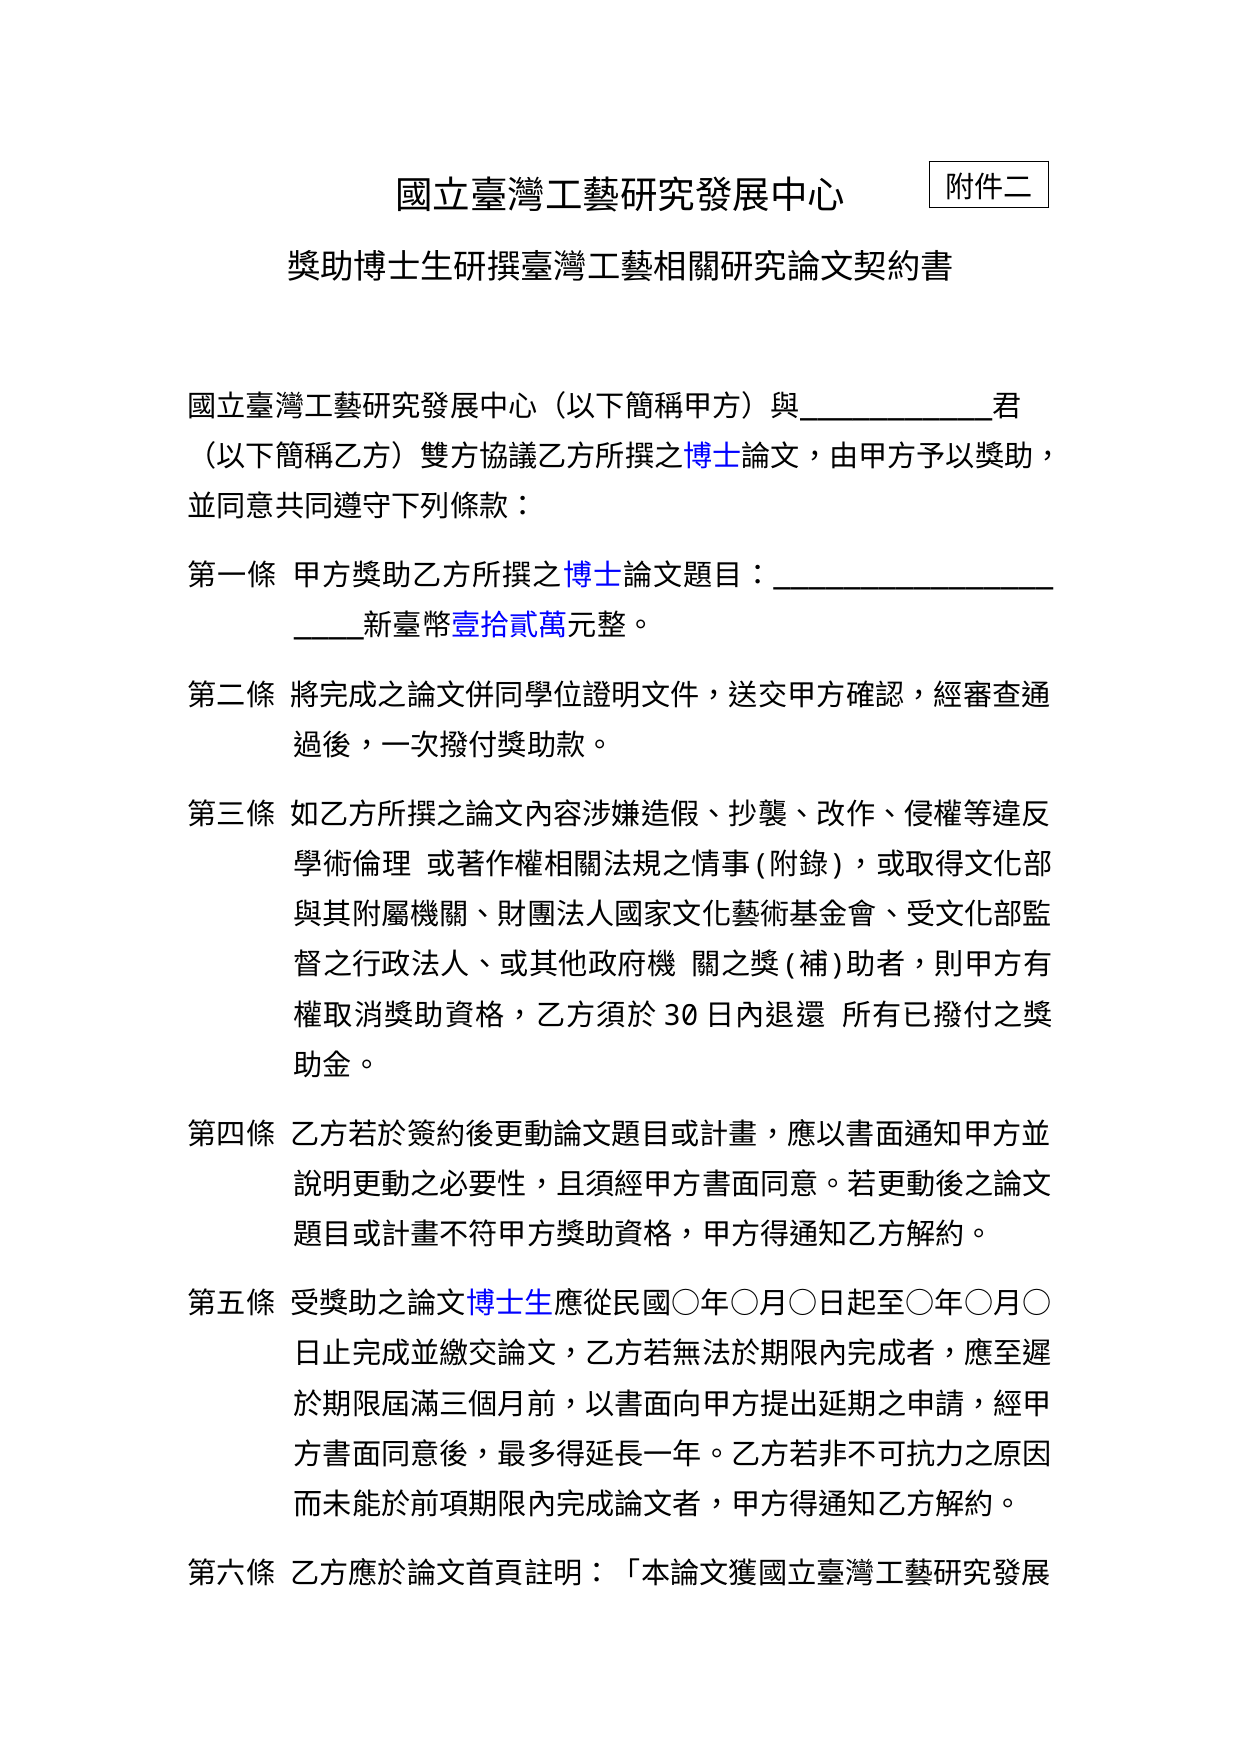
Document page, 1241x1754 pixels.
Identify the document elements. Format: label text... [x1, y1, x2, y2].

text 第三條 如乙方所撰之論文內容涉嫌造假、抄襲、改作、侵權等違反學術倫理 或著作權相關法規之情事(附錄)，或取得文化部與其附屬機關、財團法人國家文化藝術基金會、受文化部監督之行政法人、或其他政府機 關之獎(補)助者，則甲方有權取消獎助資格，乙方須於30日內退還 所有已撥付之獎助金。 [187, 784, 1053, 1085]
text 獎助博士生研撰臺灣工藝相關研究論文契約書 [187, 238, 1053, 288]
text 第二條 將完成之論文併同學位證明文件，送交甲方確認，經審查通過後，一次撥付獎助款。 [187, 665, 1053, 765]
text 國立臺灣工藝研究發展中心（以下簡稱甲方）與___________君（以下簡稱乙方）雙方協議乙方所撰之博士論文，由甲方予以獎助，並同意共同遵守下列條款： [187, 376, 1053, 527]
text 國立臺灣工藝研究發展中心 [187, 162, 1053, 219]
text 第一條 甲方獎助乙方所撰之博士論文題目：____________________新臺幣壹拾貳萬元整。 [187, 546, 1053, 646]
text 附件二 [930, 163, 1048, 206]
text 第六條 乙方應於論文首頁註明：「本論文獲國立臺灣工藝研究發展 [187, 1543, 1053, 1594]
text 第五條 受獎助之論文博士生應從民國○年○月○日起至○年○月○日止完成並繳交論文，乙方若無法於期限內完成者，應至遲於期限屆滿三個月前，以書面向甲方提出延期之申請，經甲方書面同意後，最多得延長一年。乙方若非不可抗力之原因，而未能於前項期限內完成論文者，甲方得通知乙方解約。 [187, 1274, 1053, 1525]
text 第四條 乙方若於簽約後更動論文題目或計畫，應以書面通知甲方並說明更動之必要性，且須經甲方書面同意。若更動後之論文題目或計畫不符甲方獎助資格，甲方得通知乙方解約。 [187, 1104, 1053, 1255]
